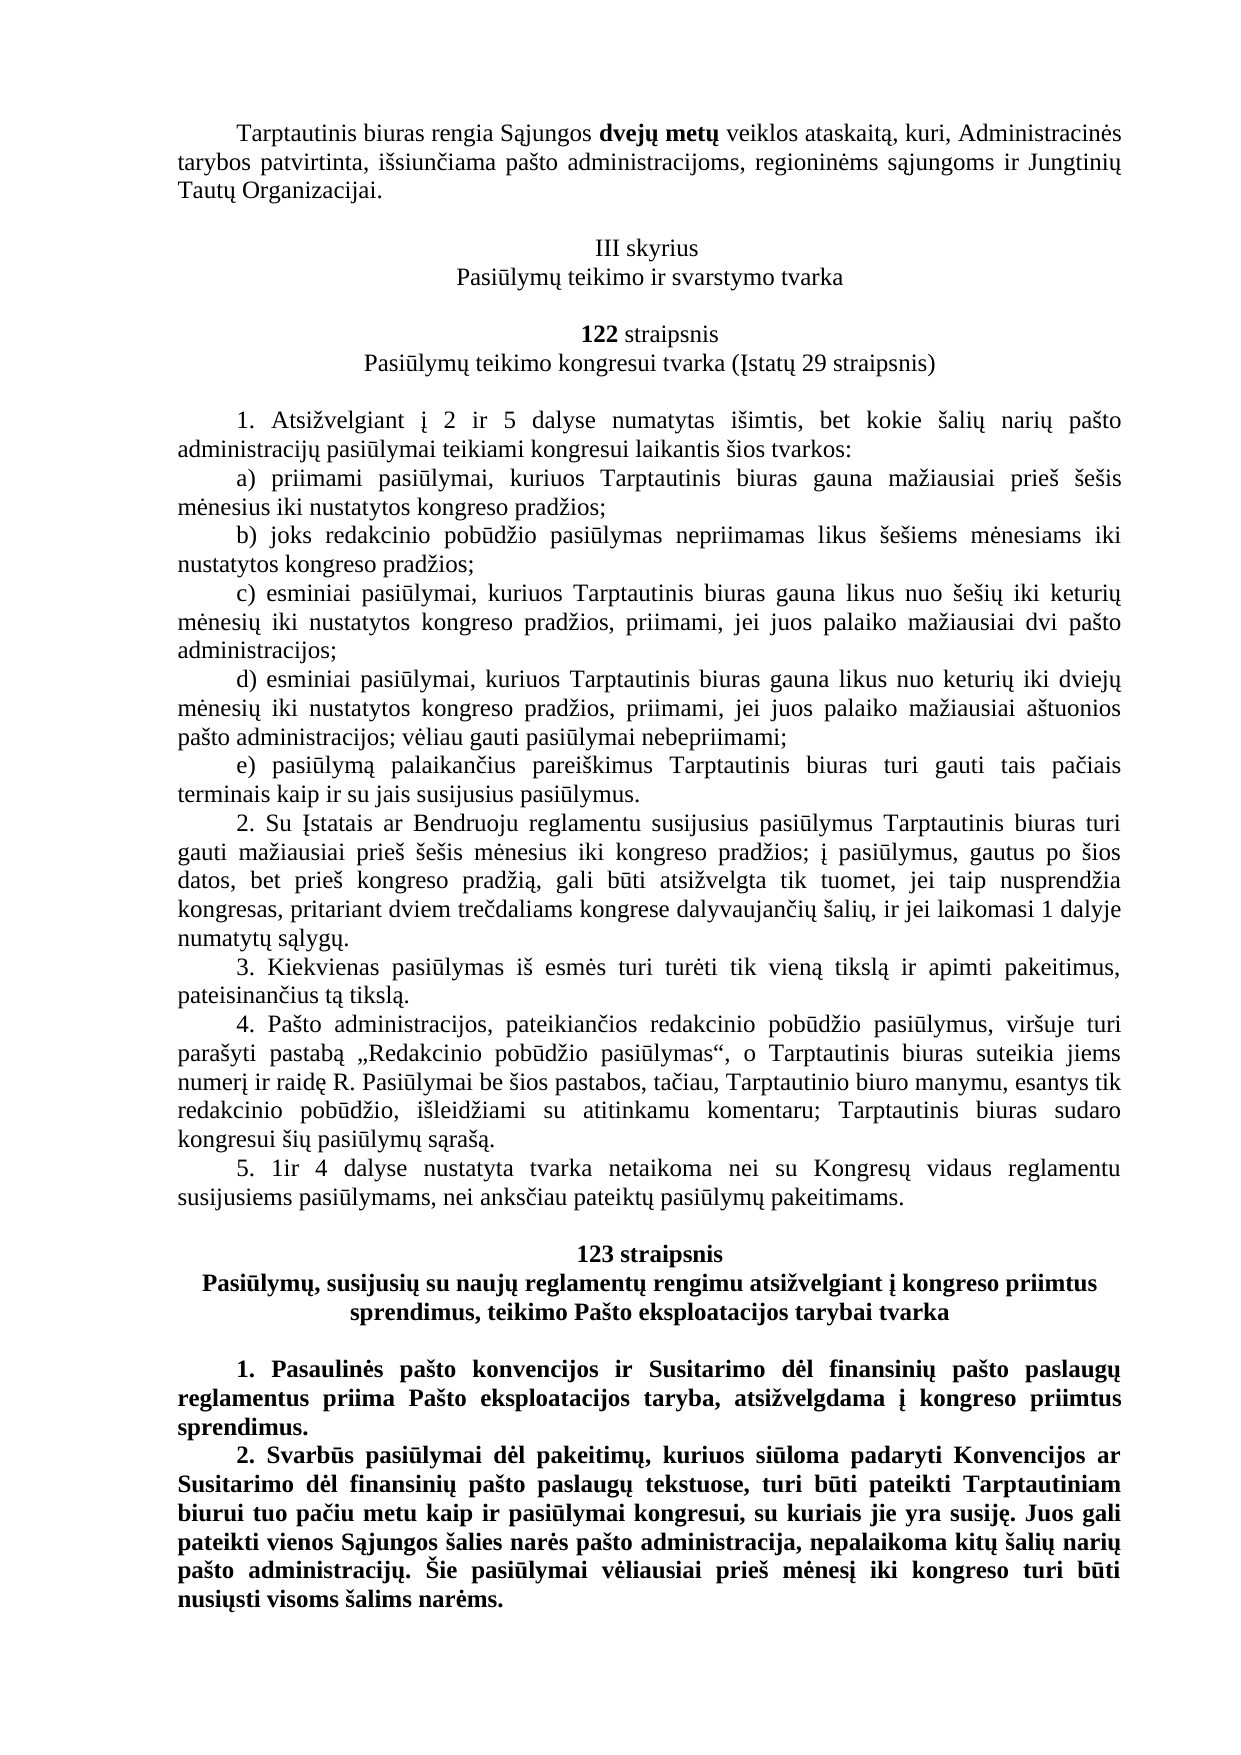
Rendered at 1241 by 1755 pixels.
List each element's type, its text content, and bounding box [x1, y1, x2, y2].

text 2. Su Įstatais ar Bendruoju reglamentu susijusius pasiūlymus Tarptautinis biuras turi gauti mažiausiai prieš šešis mėnesius iki kongreso pradžios; į pasiūlymus, gautus po šios datos, bet prieš kongreso pradžią, gali būti atsižvelgta tik tuomet, jei taip nusprendžia kongresas, pritariant dviem trečdaliams kongrese dalyvaujančių šalių, ir jei laikomasi 1 dalyje numatytų sąlygų. [177, 808, 1122, 952]
text 2. Svarbūs pasiūlymai dėl pakeitimų, kuriuos siūloma padaryti Konvencijos ar Susitarimo dėl finansinių pašto paslaugų tekstuose, turi būti pateikti Tarptautiniam biurui tuo pačiu metu kaip ir pasiūlymai kongresui, su kuriais jie yra susiję. Juos gali pateikti vienos Sąjungos šalies narės pašto administracija, nepalaikoma kitų šalių narių pašto administracijų. Šie pasiūlymai vėliausiai prieš mėnesį iki kongreso turi būti nusiųsti visoms šalims narėms. [177, 1441, 1122, 1613]
text III skyrius [177, 233, 1122, 262]
text 122 straipsnis [177, 319, 1122, 348]
text c) esminiai pasiūlymai, kuriuos Tarptautinis biuras gauna likus nuo šešių iki keturių mėnesių iki nustatytos kongreso pradžios, priimami, jei juos palaiko mažiausiai dvi pašto administracijos; [177, 578, 1122, 664]
text 5. 1ir 4 dalyse nustatyta tvarka netaikoma nei su Kongresų vidaus reglamentu susijusiems pasiūlymams, nei anksčiau pateiktų pasiūlymų pakeitimams. [177, 1153, 1122, 1211]
text 123 straipsnis [177, 1239, 1122, 1268]
text e) pasiūlymą palaikančius pareiškimus Tarptautinis biuras turi gauti tais pačiais terminais kaip ir su jais susijusius pasiūlymus. [177, 751, 1122, 808]
text d) esminiai pasiūlymai, kuriuos Tarptautinis biuras gauna likus nuo keturių iki dviejų mėnesių iki nustatytos kongreso pradžios, priimami, jei juos palaiko mažiausiai aštuonios pašto administracijos; vėliau gauti pasiūlymai nebepriimami; [177, 664, 1122, 751]
text a) priimami pasiūlymai, kuriuos Tarptautinis biuras gauna mažiausiai prieš šešis mėnesius iki nustatytos kongreso pradžios; [177, 463, 1122, 521]
text Pasiūlymų teikimo ir svarstymo tvarka [177, 262, 1122, 291]
text b) joks redakcinio pobūdžio pasiūlymas nepriimamas likus šešiems mėnesiams iki nustatytos kongreso pradžios; [177, 521, 1122, 578]
text 3. Kiekvienas pasiūlymas iš esmės turi turėti tik vieną tikslą ir apimti pakeitimus, pateisinančius tą tikslą. [177, 952, 1122, 1009]
text Tarptautinis biuras rengia Sąjungos dvejų metų veiklos ataskaitą, kuri, Administracinės tarybos patvirtinta, išsiunčiama pašto administracijoms, regioninėms sąjungoms ir Jungtinių Tautų Organizacijai. [177, 118, 1122, 204]
text Pasiūlymų teikimo kongresui tvarka (Įstatų 29 straipsnis) [177, 348, 1122, 377]
text 1. Atsižvelgiant į 2 ir 5 dalyse numatytas išimtis, bet kokie šalių narių pašto administracijų pasiūlymai teikiami kongresui laikantis šios tvarkos: [177, 406, 1122, 463]
text Pasiūlymų, susijusių su naujų reglamentų rengimu atsižvelgiant į kongreso priimtus sprendimus, teikimo Pašto eksploatacijos tarybai tvarka [177, 1268, 1122, 1326]
text 4. Pašto administracijos, pateikiančios redakcinio pobūdžio pasiūlymus, viršuje turi parašyti pastabą „Redakcinio pobūdžio pasiūlymas“, o Tarptautinis biuras suteikia jiems numerį ir raidę R. Pasiūlymai be šios pastabos, tačiau, Tarptautinio biuro manymu, esantys tik redakcinio pobūdžio, išleidžiami su atitinkamu komentaru; Tarptautinis biuras sudaro kongresui šių pasiūlymų sąrašą. [177, 1009, 1122, 1153]
text 1. Pasaulinės pašto konvencijos ir Susitarimo dėl finansinių pašto paslaugų reglamentus priima Pašto eksploatacijos taryba, atsižvelgdama į kongreso priimtus sprendimus. [177, 1354, 1122, 1441]
